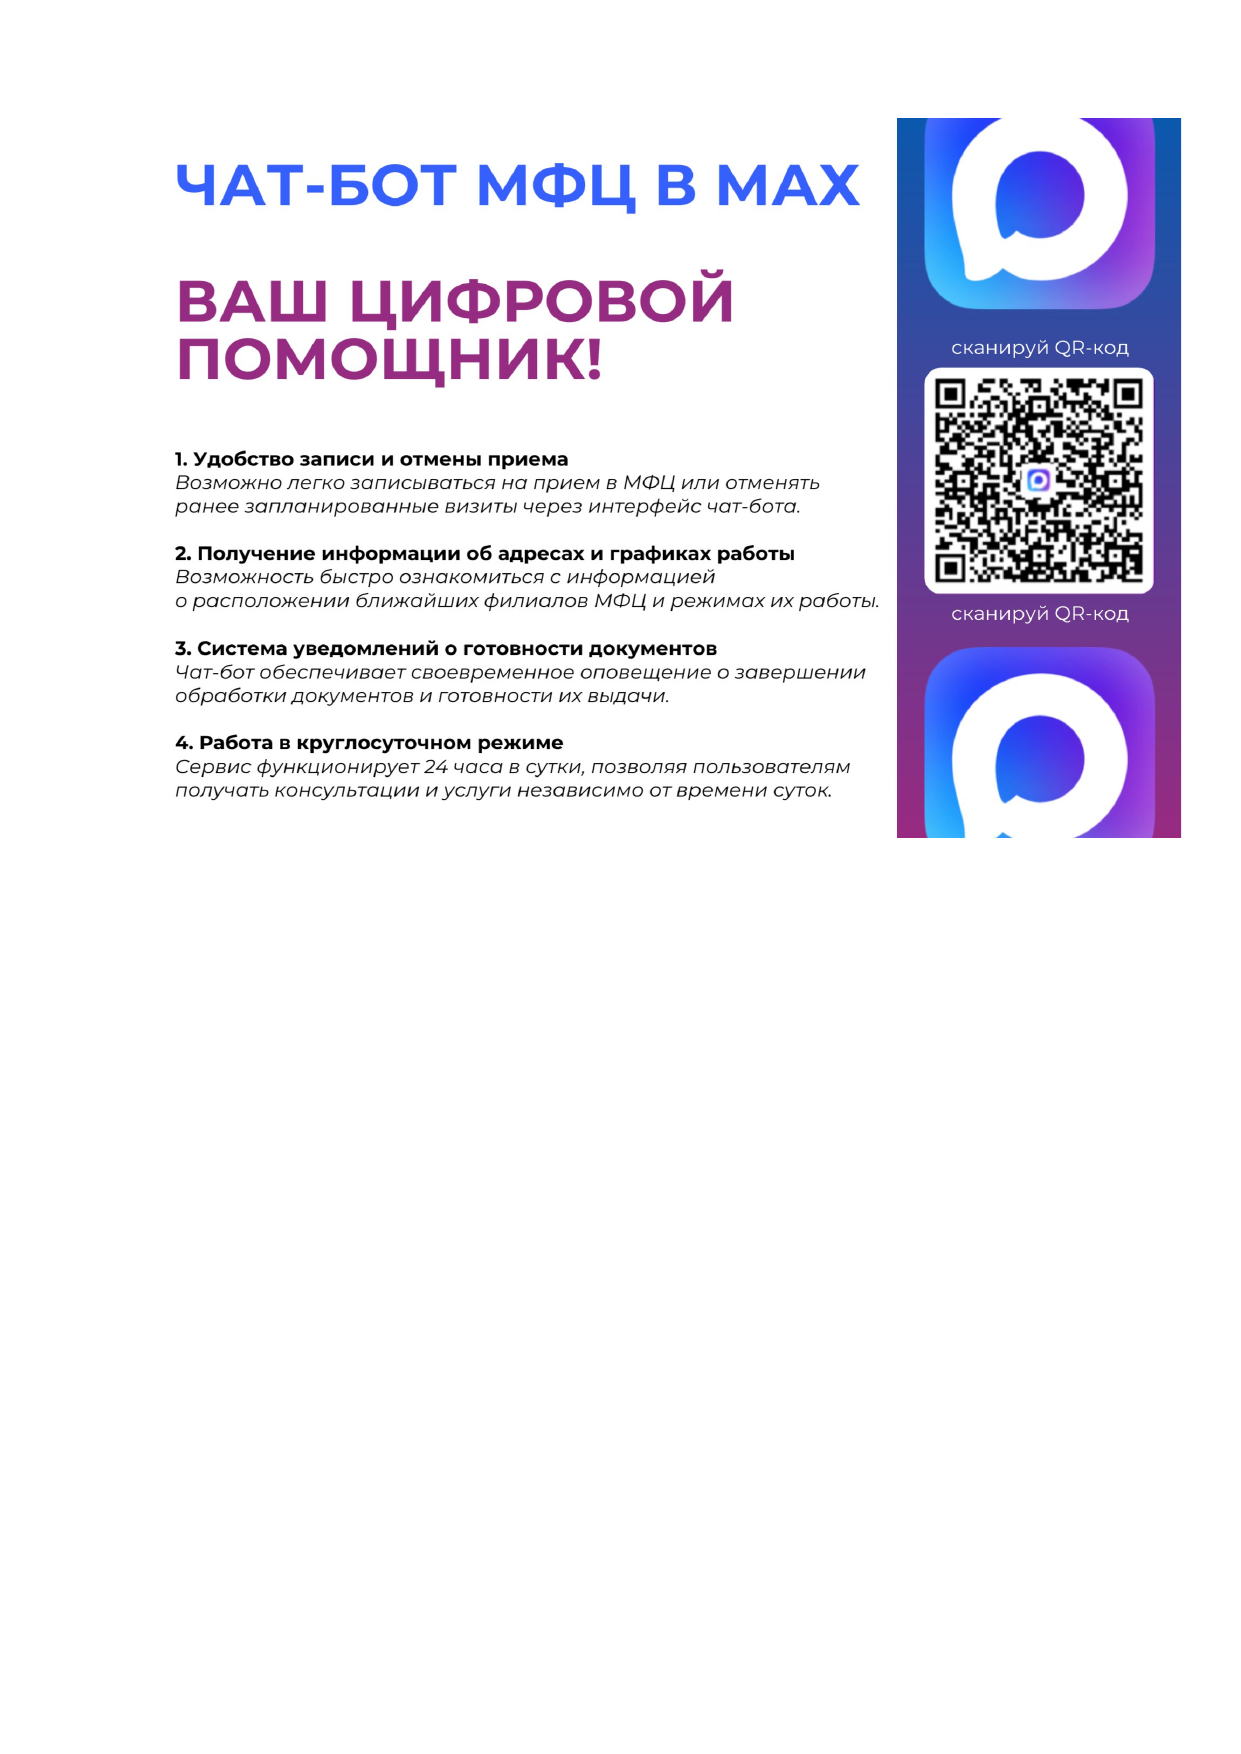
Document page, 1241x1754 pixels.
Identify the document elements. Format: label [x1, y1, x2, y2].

picture [147, 118, 1182, 838]
